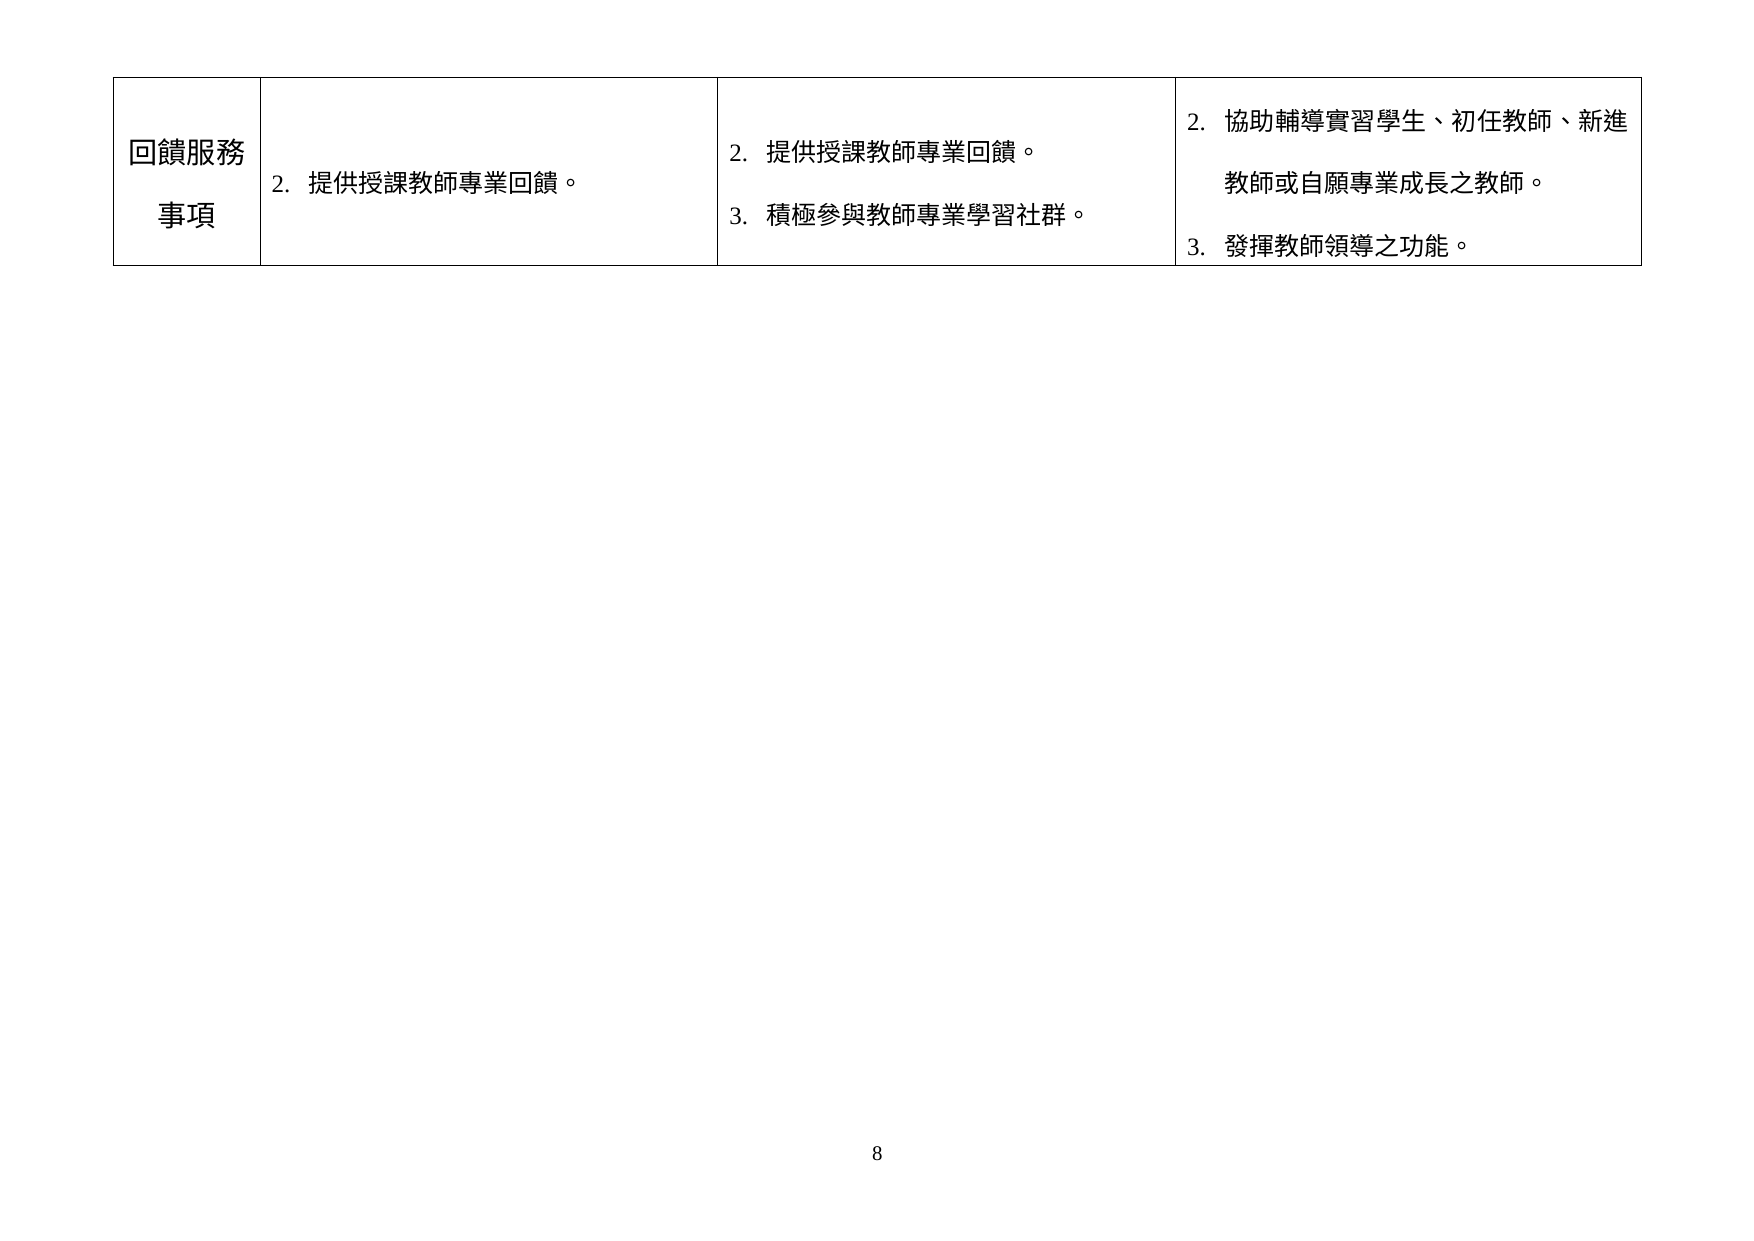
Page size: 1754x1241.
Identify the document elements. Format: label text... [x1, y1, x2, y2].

table_cell 積極領導學校教師專業學習社群。 協助輔導實習學生、初任教師、新進教師或自願專業成長之教師。 發揮教師領導之功能。 [1176, 78, 1641, 265]
table_cell 參與學校公開授課。 提供授課教師專業回饋。 積極參與教師專業學習社群。 [718, 78, 1175, 265]
table_cell 參與學校公開授課。 提供授課教師專業回饋。 [261, 78, 717, 265]
table_cell 回饋服務事項 [114, 78, 260, 265]
